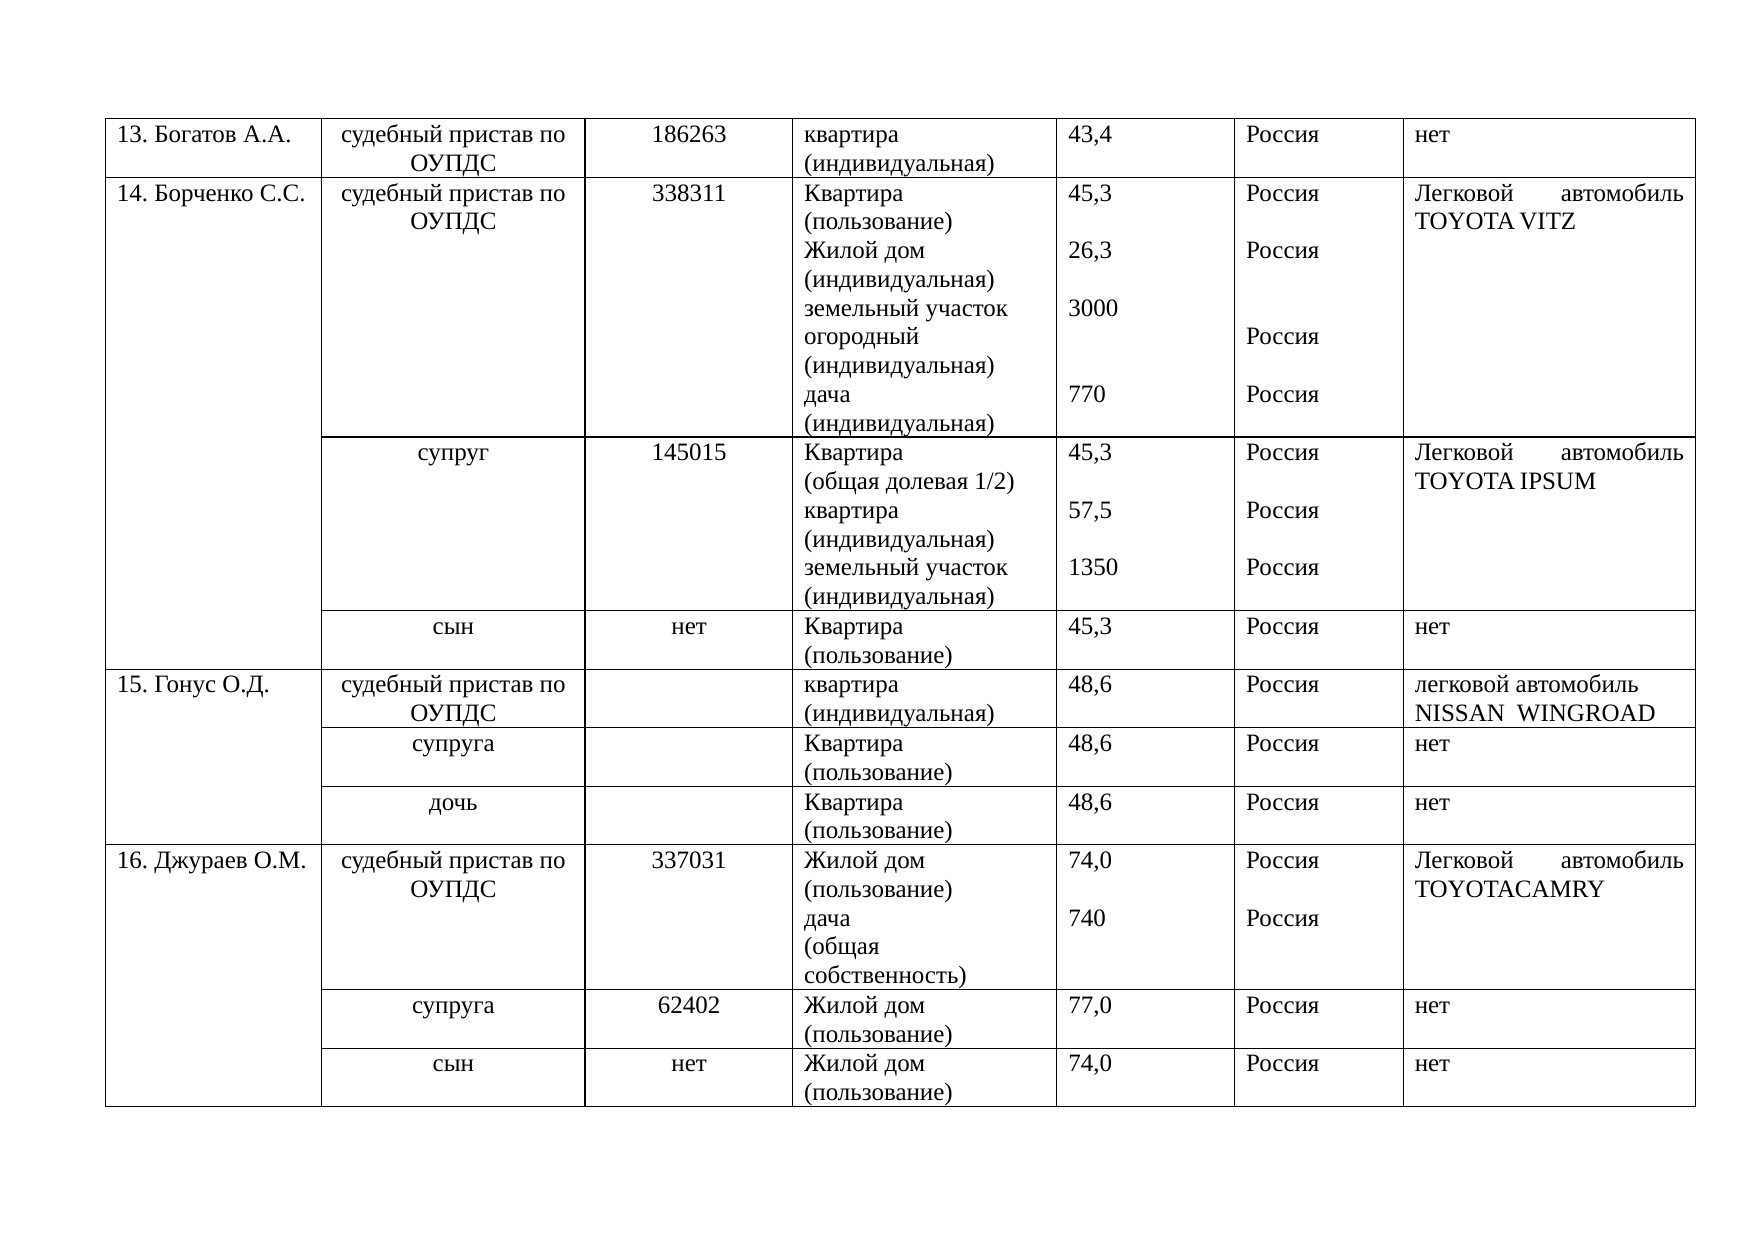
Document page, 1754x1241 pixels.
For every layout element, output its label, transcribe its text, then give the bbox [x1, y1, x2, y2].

table_cell 337031 [586, 845, 792, 989]
table_cell судебный пристав по ОУПДС [322, 670, 584, 727]
table_cell 77,0 [1057, 990, 1234, 1047]
table_cell Квартира (общая долевая 1/2) квартира (индивидуальная) земельный участок (индивидуальная) [793, 438, 1056, 610]
table_cell 45,3 26,3 3000 770 [1057, 178, 1234, 436]
table_cell 145015 [586, 438, 792, 610]
table_cell 13. Богатов А.А. [106, 119, 321, 177]
table_cell [586, 728, 792, 786]
table_cell квартира (индивидуальная) [793, 670, 1056, 727]
table_cell дочь [322, 787, 584, 844]
table_cell Жилой дом (пользование) [793, 990, 1056, 1047]
table_cell нет [586, 611, 792, 668]
table_cell легковой автомобиль NISSAN WINGROAD [1404, 670, 1695, 727]
table_cell нет [586, 1049, 792, 1106]
table_cell Жилой дом (пользование) [793, 1049, 1056, 1106]
table_cell 45,3 [1057, 611, 1234, 668]
table_cell Жилой дом (пользование) дача (общая собственность) [793, 845, 1056, 989]
table_cell супруга [322, 728, 584, 786]
table_cell супруг [322, 438, 584, 610]
table_cell нет [1404, 1049, 1695, 1106]
table_cell 14. Борченко С.С. [106, 178, 321, 668]
table_cell квартира (индивидуальная) [793, 119, 1056, 177]
table_cell 48,6 [1057, 787, 1234, 844]
table_cell судебный пристав по ОУПДС [322, 119, 584, 177]
table_cell Россия Россия Россия [1235, 438, 1403, 610]
table_cell Квартира (пользование) [793, 787, 1056, 844]
table_cell Россия Россия Россия Россия [1235, 178, 1403, 436]
table_cell супруга [322, 990, 584, 1047]
table_cell судебный пристав по ОУПДС [322, 845, 584, 989]
table_cell Россия [1235, 670, 1403, 727]
table_cell 62402 [586, 990, 792, 1047]
table_cell сын [322, 1049, 584, 1106]
table_cell 48,6 [1057, 670, 1234, 727]
table_cell Россия [1235, 1049, 1403, 1106]
table_cell Легковой автомобиль TOYOTACAMRY [1404, 845, 1695, 989]
table_cell Квартира (пользование) [793, 728, 1056, 786]
table_cell сын [322, 611, 584, 668]
table_cell Россия [1235, 990, 1403, 1047]
table_cell 48,6 [1057, 728, 1234, 786]
table_cell 15. Гонус О.Д. [106, 670, 321, 844]
table_cell нет [1404, 611, 1695, 668]
table_cell [586, 787, 792, 844]
table_cell судебный пристав по ОУПДС [322, 178, 584, 436]
table_cell нет [1404, 728, 1695, 786]
table_cell Россия [1235, 119, 1403, 177]
table_cell Легковой автомобиль TOYOTA IPSUM [1404, 438, 1695, 610]
table_cell 45,3 57,5 1350 [1057, 438, 1234, 610]
table_cell Россия [1235, 611, 1403, 668]
table_cell Легковой автомобиль TOYOTA VITZ [1404, 178, 1695, 436]
table_cell Квартира (пользование) Жилой дом (индивидуальная) земельный участок огородный (индивидуальная) дача (индивидуальная) [793, 178, 1056, 436]
table_cell [586, 670, 792, 727]
table_cell 338311 [586, 178, 792, 436]
table_cell нет [1404, 990, 1695, 1047]
table_cell Квартира (пользование) [793, 611, 1056, 668]
table_cell 43,4 [1057, 119, 1234, 177]
table_cell Россия [1235, 728, 1403, 786]
table_cell нет [1404, 787, 1695, 844]
table_cell нет [1404, 119, 1695, 177]
table_cell 16. Джураев О.М. [106, 845, 321, 1106]
table_cell 74,0 [1057, 1049, 1234, 1106]
table_cell 74,0 740 [1057, 845, 1234, 989]
table_cell 186263 [586, 119, 792, 177]
table_cell Россия Россия [1235, 845, 1403, 989]
table_cell Россия [1235, 787, 1403, 844]
